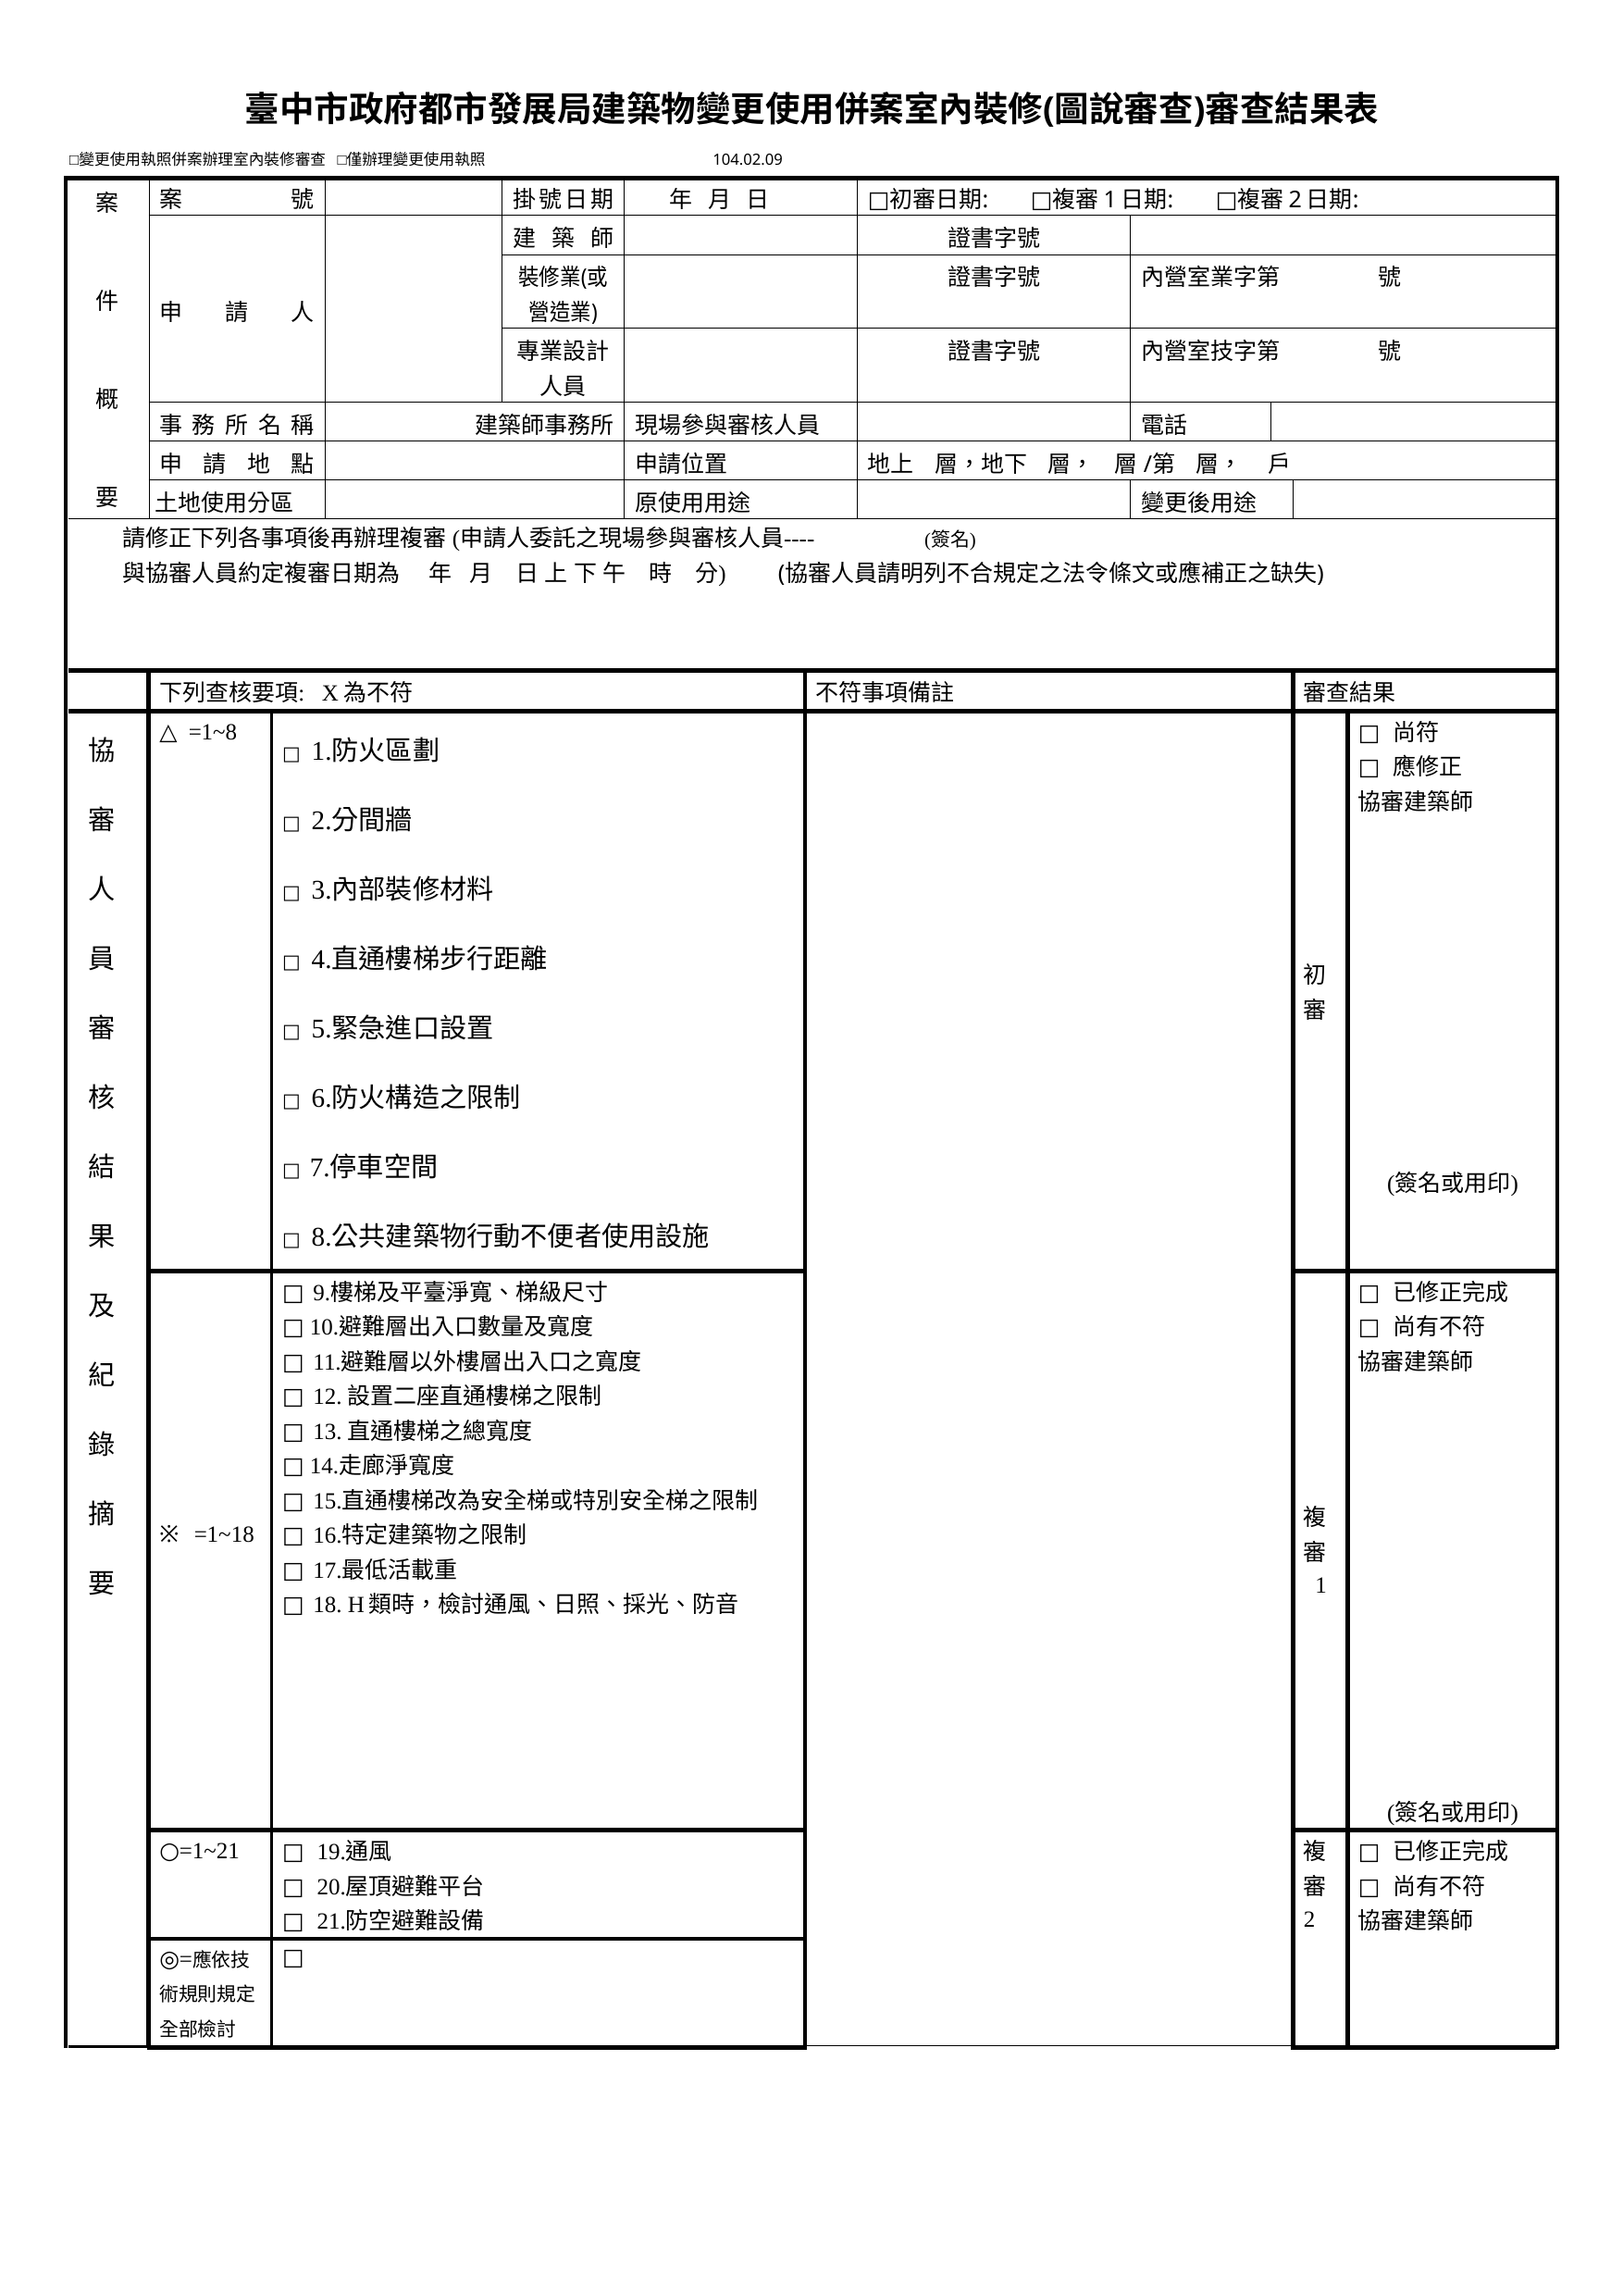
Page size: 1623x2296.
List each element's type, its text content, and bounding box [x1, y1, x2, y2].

table_cell 證書字號 [858, 329, 1130, 402]
table_header 年 月 日 [625, 180, 857, 215]
table_header 案件概要 [68, 180, 149, 518]
table_cell 1.防火區劃 2.分間牆 3.內部裝修材料 4.直通樓梯步行距離 5.緊急進口設置 6.防火構造之限制 7.停車空間 8.公共建築物行動不便者使用設施 [273, 714, 803, 1269]
table_cell 土地使用分區 [150, 480, 325, 518]
table_cell 內營室業字第 號 [1131, 255, 1555, 328]
table_cell [625, 216, 857, 254]
table_header [326, 180, 502, 215]
table_cell 地上 層，地下 層， 層 /第 層， 戶 [858, 441, 1555, 479]
table_cell [858, 480, 1130, 518]
table_cell 建築師 [502, 216, 624, 254]
table_cell 證書字號 [858, 255, 1130, 328]
table_cell 證書字號 [858, 216, 1130, 254]
table_cell [326, 216, 502, 402]
text 臺中市政府都市發展局建築物變更使用併案室內裝修(圖說審查)審查結果表 [69, 72, 1554, 142]
table_header 掛號日期 [502, 180, 624, 215]
table_cell 複審 1 [1295, 1273, 1345, 1828]
table_header □初審日期: □複審1日期: □複審2日期: [858, 180, 1555, 215]
table_cell 現場參與審核人員 [625, 403, 857, 441]
table_cell [326, 480, 624, 518]
table_cell ○=1~21 [151, 1832, 270, 1937]
table_cell 內營室技字第 號 [1131, 329, 1555, 402]
table_cell [625, 255, 857, 328]
table_cell ◎=應依技 術規則規定 全部檢討 [151, 1941, 270, 2045]
table_cell [273, 1941, 803, 2045]
table_cell 協審 人 員 審 核 結 果 及 紀 錄 摘 要 [68, 710, 146, 2045]
table_cell 已修正完成 尚有不符 協審建築師 [1350, 1832, 1555, 2045]
table_header 案號 [150, 180, 325, 215]
table_cell 申請人 [150, 216, 325, 402]
table_cell 尚符 應修正 協審建築師 (簽名或用印) [1350, 714, 1555, 1269]
table_cell 專業設計人員 [502, 329, 624, 402]
table_cell 事務所名稱 [150, 403, 325, 441]
table_cell [807, 714, 1291, 2045]
table_cell 不符事項備註 [807, 673, 1291, 709]
table_cell 電話 [1131, 403, 1270, 441]
table_cell 下列查核要項: X為不符 [151, 673, 803, 709]
table_cell [1294, 480, 1555, 518]
table_cell 裝修業(或營造業) [502, 255, 624, 328]
table_cell [68, 669, 146, 709]
table_cell 9.樓梯及平臺淨寬、梯級尺寸 10.避難層出入口數量及寬度 11.避難層以外樓層出入口之寬度 12. 設置二座直通樓梯之限制 13. 直通樓梯之總寬度 14.走廊淨寬度 15.直通樓梯改為安全梯或特別安全梯之限制 16.特定建築物之限制 17.最低活載重 18. H類時，檢討通風、日照、採光、防音 [273, 1273, 803, 1828]
table_cell =1~18 [151, 1273, 270, 1828]
table_cell 建築師事務所 [326, 403, 624, 441]
table_cell [625, 329, 857, 402]
table_cell 審查結果 [1295, 673, 1555, 709]
table_cell 已修正完成 尚有不符 協審建築師 (簽名或用印) [1350, 1273, 1555, 1828]
text □變更使用執照併案辦理室內裝修審查 □僅辦理變更使用執照 104.02.09 [69, 142, 1554, 176]
table_cell [326, 441, 624, 479]
table_cell 申請位置 [625, 441, 857, 479]
table_cell =1~8 [151, 714, 270, 1269]
table_cell 原使用用途 [625, 480, 857, 518]
table_cell 申請地點 [150, 441, 325, 479]
table_cell 複 審 2 [1295, 1832, 1345, 2045]
table_cell 請修正下列各事項後再辦理複審 (申請人委託之現場參與審核人員---- (簽名) 與協審人員約定複審日期為 年 月 日 上 下 午 時 分) (協審人員請明列不合規定之法令條文或應補正之缺失) [68, 519, 1555, 668]
table_cell 變更後用途 [1131, 480, 1293, 518]
table_cell 19.通風 20.屋頂避難平台 21.防空避難設備 [273, 1832, 803, 1937]
table_cell [858, 403, 1130, 441]
table_cell [1271, 403, 1555, 441]
table_cell [1131, 216, 1555, 254]
table_cell 初 審 [1295, 714, 1345, 1269]
